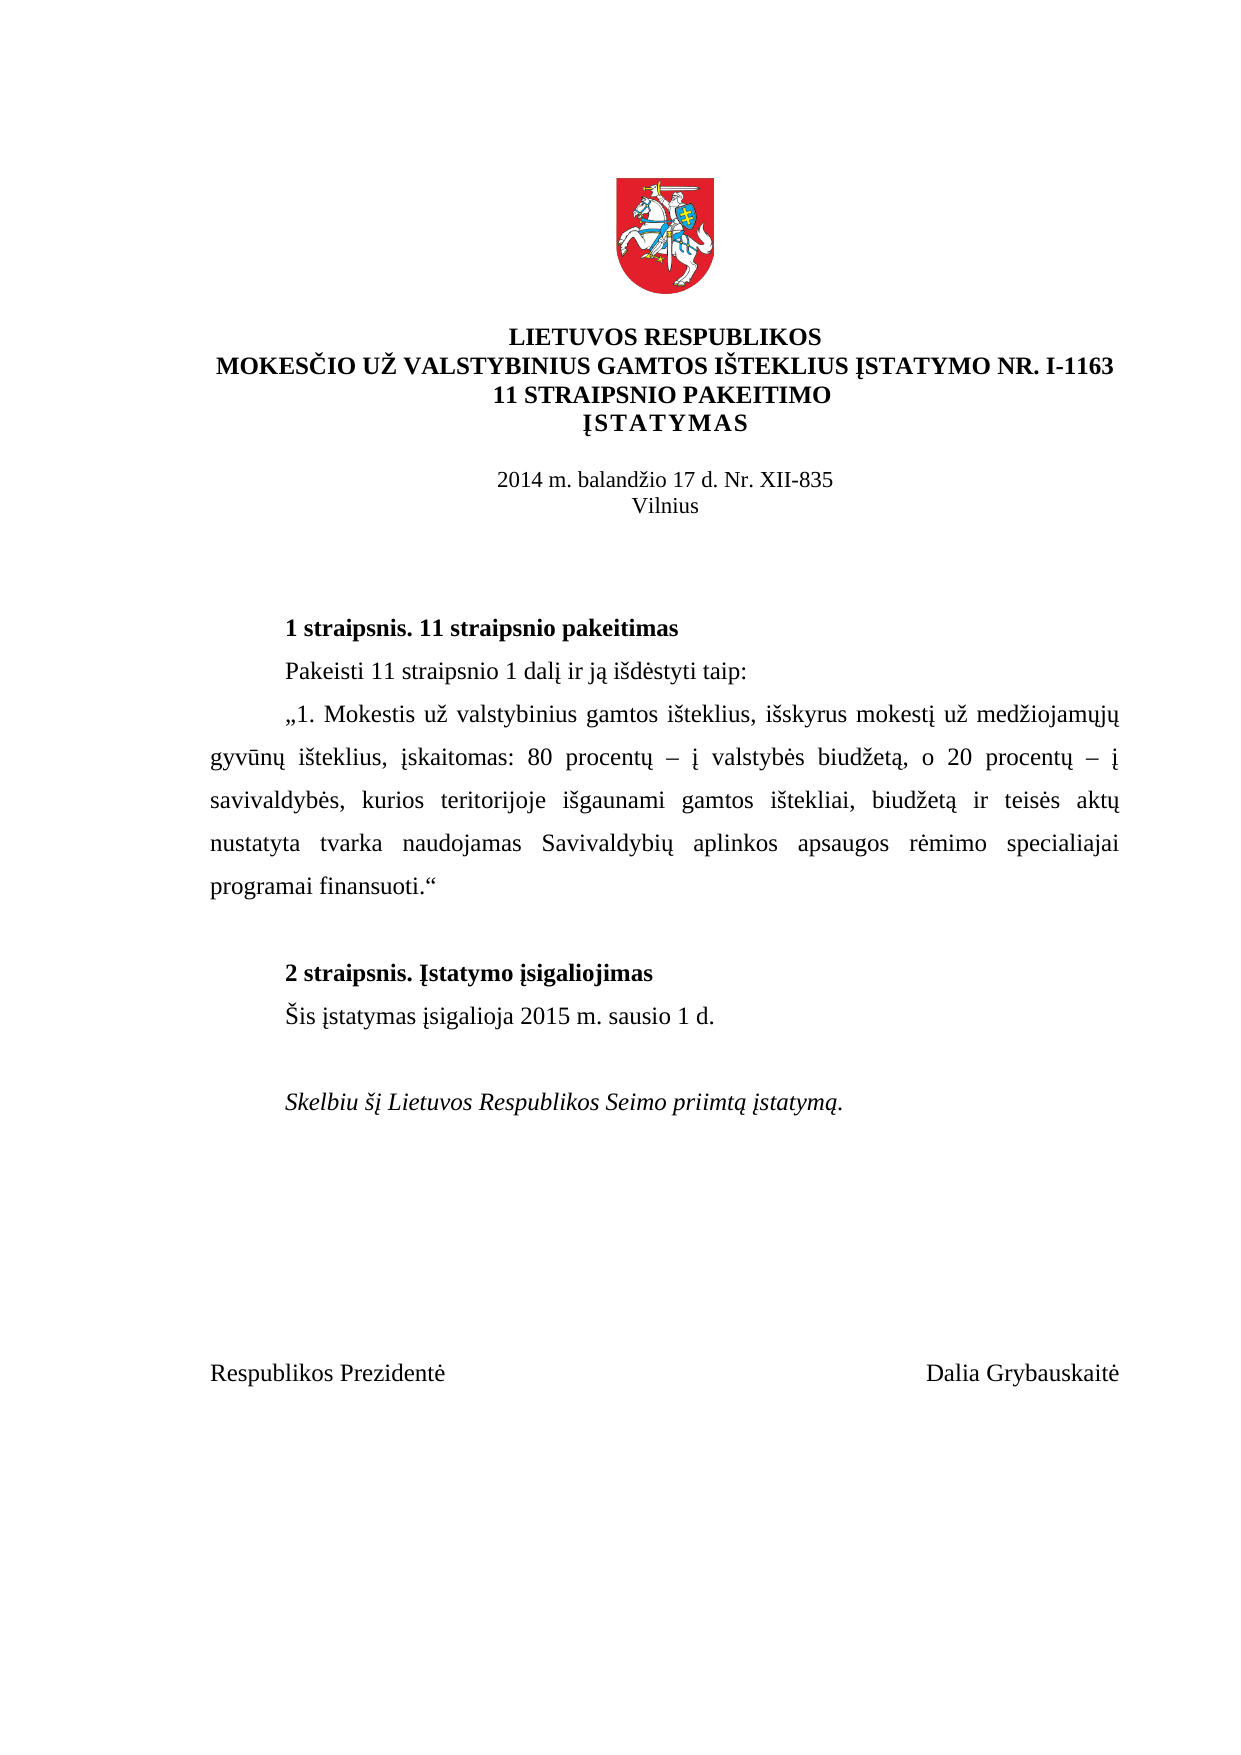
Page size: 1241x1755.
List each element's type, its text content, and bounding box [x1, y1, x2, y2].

text Vilnius [210, 492, 1120, 519]
text Pakeisti 11 straipsnio 1 dalį ir ją išdėstyti taip: [210, 656, 1120, 684]
text 2014 m. balandžio 17 d. Nr. XII-835 [210, 466, 1120, 492]
text MOKESČIO UŽ VALSTYBINIUS GAMTOS IŠTEKLIUS ĮSTATYMO NR. I-1163 11 STRAIPSNIO PAKEITIMO [210, 351, 1120, 408]
text LIETUVOS RESPUBLIKOS [210, 322, 1120, 351]
text „1. Mokestis už valstybinius gamtos išteklius, išskyrus mokestį už medžiojamųjų gyvūnų išteklius, įskaitomas: 80 procentų – į valstybės biudžetą, o 20 procentų – į savivaldybės, kurios teritorijoje išgaunami gamtos ištekliai, biudžetą ir teisės aktų nustatyta tvarka naudojamas Savivaldybių aplinkos apsaugos rėmimo specialiajai programai finansuoti.“ [210, 699, 1120, 900]
text 2 straipsnis. Įstatymo įsigaliojimas [210, 958, 1120, 986]
text 1 straipsnis. 11 straipsnio pakeitimas [210, 613, 1120, 641]
text ĮSTATYMAS [210, 408, 1120, 437]
text Šis įstatymas įsigalioja 2015 m. sausio 1 d. [210, 1001, 1120, 1029]
text Respublikos Prezidentė Dalia Grybauskaitė [210, 1358, 1120, 1387]
text Skelbiu šį Lietuvos Respublikos Seimo priimtą įstatymą. [210, 1087, 1120, 1116]
